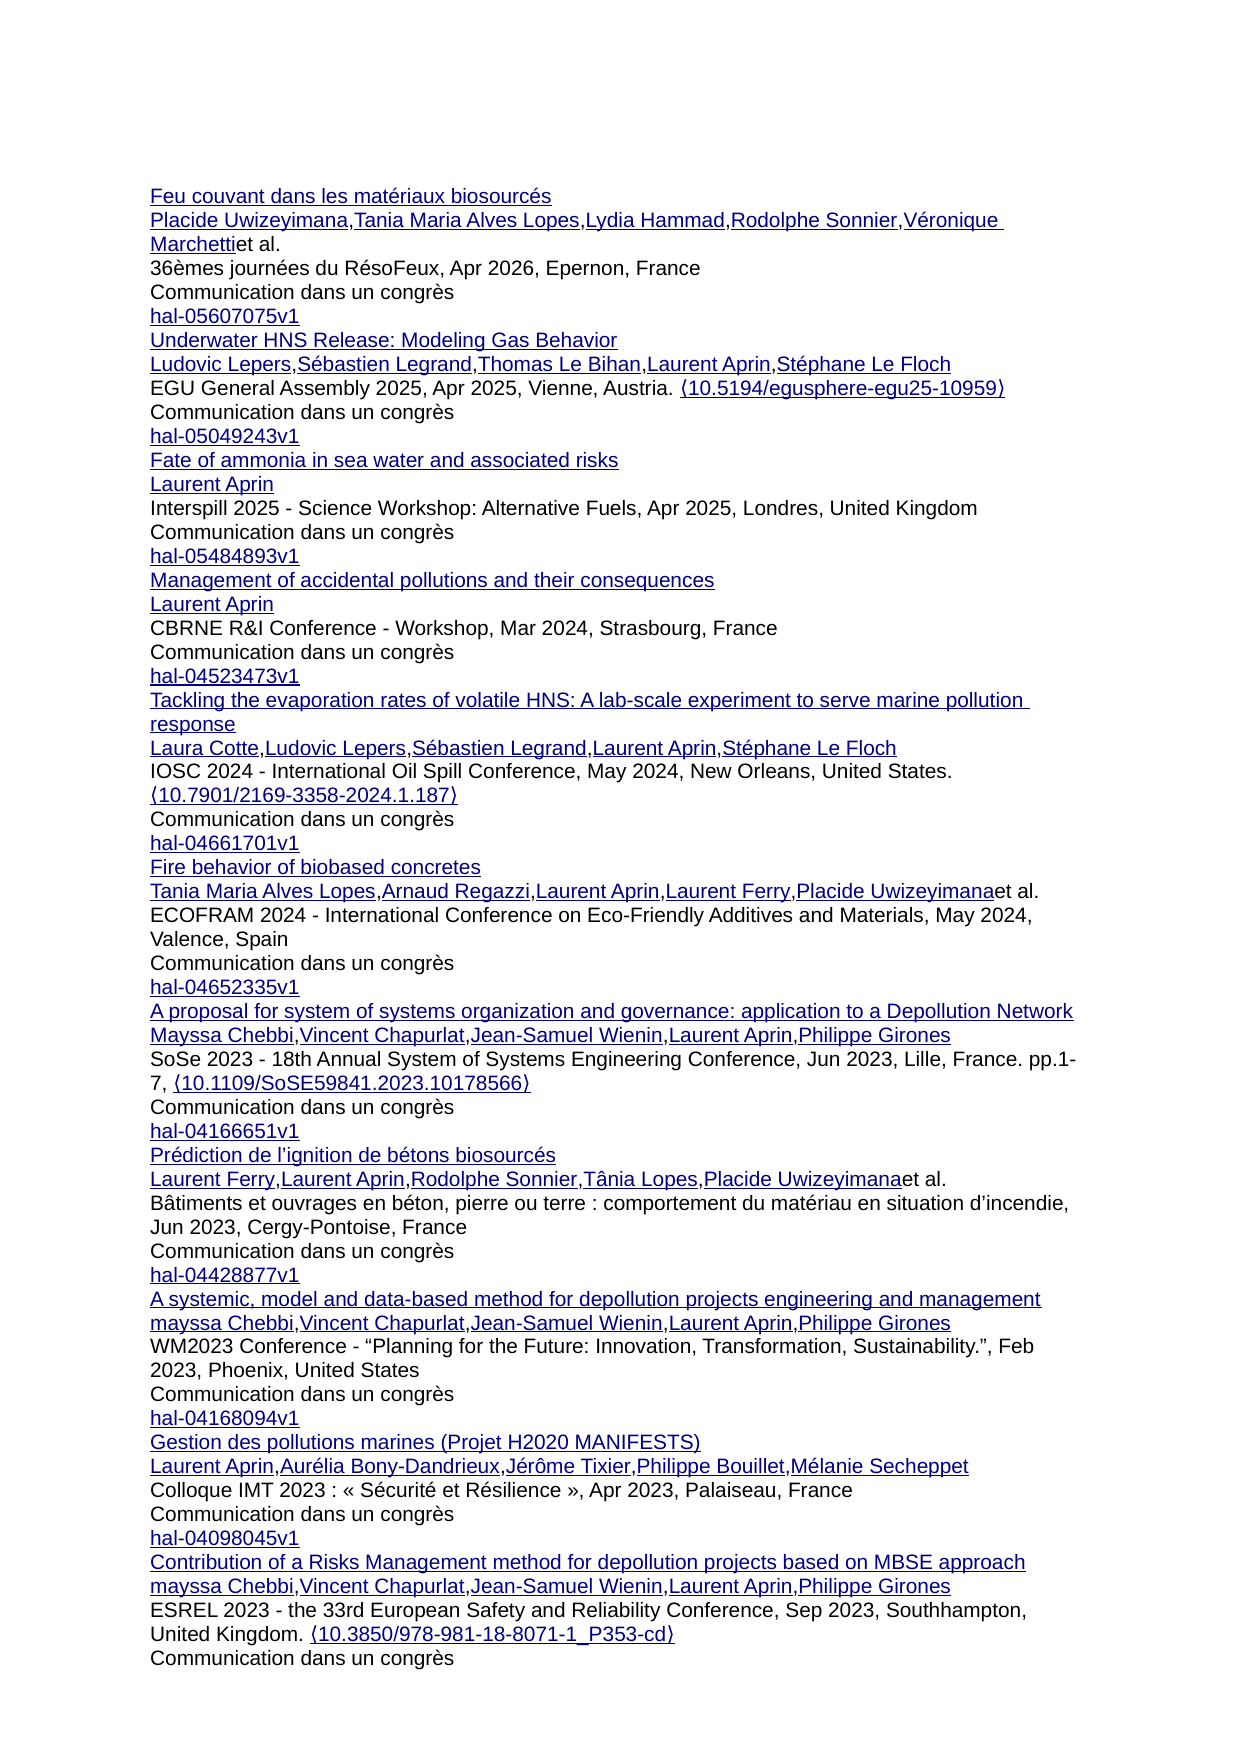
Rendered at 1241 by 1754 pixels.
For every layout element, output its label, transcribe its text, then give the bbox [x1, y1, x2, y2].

table_cell Fire behavior of biobased concretes Tania Maria Alves Lopes,Arnaud Regazzi,Laurent Aprin,Laurent Ferry,Placide Uwizeyimanaet al. ECOFRAM 2024 - International Conference on Eco-Friendly Additives and Materials, May 2024, Valence, Spain Communication dans un congrès hal-04652335v1 [150, 855, 1090, 999]
table_cell A systemic, model and data-based method for depollution projects engineering and management mayssa Chebbi,Vincent Chapurlat,Jean-Samuel Wienin,Laurent Aprin,Philippe Girones WM2023 Conference - “Planning for the Future: Innovation, Transformation, Sustainability.”, Feb 2023, Phoenix, United States Communication dans un congrès hal-04168094v1 [150, 1286, 1090, 1430]
table_cell Prédiction de l’ignition de bétons biosourcés Laurent Ferry,Laurent Aprin,Rodolphe Sonnier,Tânia Lopes,Placide Uwizeyimanaet al. Bâtiments et ouvrages en béton, pierre ou terre : comportement du matériau en situation d’incendie, Jun 2023, Cergy-Pontoise, France Communication dans un congrès hal-04428877v1 [150, 1143, 1090, 1286]
table_cell Management of accidental pollutions and their consequences Laurent Aprin CBRNE R&I Conference - Workshop, Mar 2024, Strasbourg, France Communication dans un congrès hal-04523473v1 [150, 568, 1090, 687]
table_cell Gestion des pollutions marines (Projet H2020 MANIFESTS) Laurent Aprin,Aurélia Bony-Dandrieux,Jérôme Tixier,Philippe Bouillet,Mélanie Secheppet Colloque IMT 2023 : « Sécurité et Résilience », Apr 2023, Palaiseau, France Communication dans un congrès hal-04098045v1 [150, 1430, 1090, 1550]
table_cell Underwater HNS Release: Modeling Gas Behavior Ludovic Lepers,Sébastien Legrand,Thomas Le Bihan,Laurent Aprin,Stéphane Le Floch EGU General Assembly 2025, Apr 2025, Vienne, Austria. ⟨10.5194/egusphere-egu25-10959⟩ Communication dans un congrès hal-05049243v1 [150, 328, 1090, 448]
table_header Feu couvant dans les matériaux biosourcés Placide Uwizeyimana,Tania Maria Alves Lopes,Lydia Hammad,Rodolphe Sonnier,Véronique Marchettiet al. 36èmes journées du RésoFeux, Apr 2026, Epernon, France Communication dans un congrès hal-05607075v1 [150, 184, 1090, 328]
table_cell A proposal for system of systems organization and governance: application to a Depollution Network Mayssa Chebbi,Vincent Chapurlat,Jean-Samuel Wienin,Laurent Aprin,Philippe Girones SoSe 2023 - 18th Annual System of Systems Engineering Conference, Jun 2023, Lille, France. pp.1-7, ⟨10.1109/SoSE59841.2023.10178566⟩ Communication dans un congrès hal-04166651v1 [150, 999, 1090, 1143]
table_cell Fate of ammonia in sea water and associated risks Laurent Aprin Interspill 2025 - Science Workshop: Alternative Fuels, Apr 2025, Londres, United Kingdom Communication dans un congrès hal-05484893v1 [150, 448, 1090, 568]
table_cell Contribution of a Risks Management method for depollution projects based on MBSE approach mayssa Chebbi,Vincent Chapurlat,Jean-Samuel Wienin,Laurent Aprin,Philippe Girones ESREL 2023 - the 33rd European Safety and Reliability Conference, Sep 2023, Southhampton, United Kingdom. ⟨10.3850/978-981-18-8071-1_P353-cd⟩ Communication dans un congrès [150, 1550, 1090, 1670]
table_cell Tackling the evaporation rates of volatile HNS: A lab-scale experiment to serve marine pollution response Laura Cotte,Ludovic Lepers,Sébastien Legrand,Laurent Aprin,Stéphane Le Floch IOSC 2024 - International Oil Spill Conference, May 2024, New Orleans, United States. ⟨10.7901/2169-3358-2024.1.187⟩ Communication dans un congrès hal-04661701v1 [150, 688, 1090, 855]
